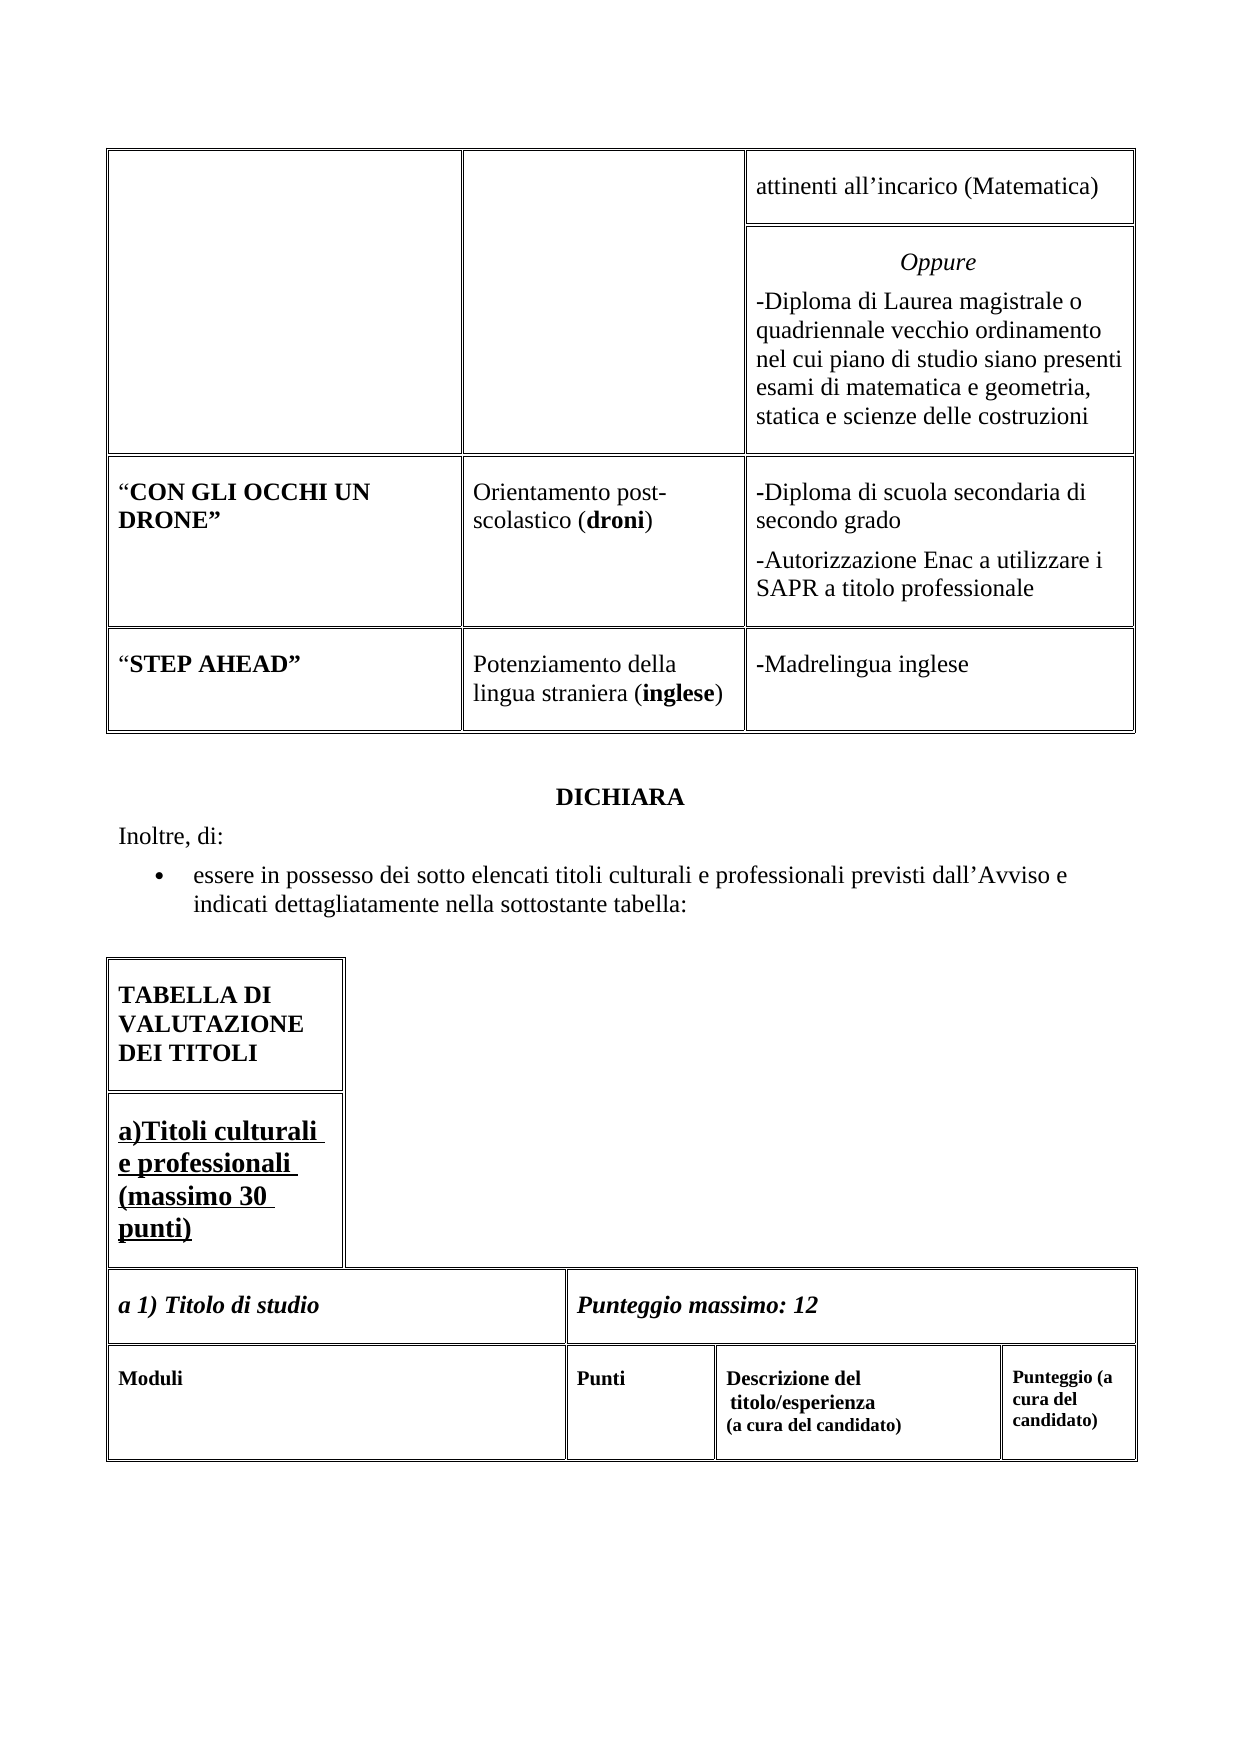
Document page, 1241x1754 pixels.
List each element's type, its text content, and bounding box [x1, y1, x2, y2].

table_cell Oppure -Diploma di Laurea magistrale o quadriennale vecchio ordinamento nel cui piano di studio siano presenti esami di matematica e geometria, statica e scienze delle costruzioni [747, 227, 1133, 453]
table_cell Descrizione del titolo/esperienza (a cura del candidato) [717, 1346, 1000, 1459]
table_cell attinenti all’incarico (Matematica) [747, 151, 1133, 223]
table_cell Punteggio massimo: 12 [568, 1270, 1135, 1342]
table_cell Punteggio (a cura del candidato) [1003, 1346, 1135, 1459]
table_cell [464, 151, 744, 453]
table_cell Moduli [109, 1346, 565, 1459]
table_cell a 1) Titolo di studio [109, 1270, 565, 1342]
table_cell a)Titoli culturali e professionali (massimo 30 punti) [109, 1094, 342, 1267]
table_cell “CON GLI OCCHI UN DRONE” [109, 457, 461, 626]
text Inoltre, di: [118, 821, 1122, 850]
list essere in possesso dei sotto elencati titoli culturali e professionali previsti dall’Avviso e indicati dettagliatamente nella sottostante tabella: [156, 860, 1122, 918]
table_cell Orientamento post-scolastico (droni) [464, 457, 744, 626]
table_cell Potenziamento della lingua straniera (inglese) [464, 629, 744, 730]
table_cell -Diploma di scuola secondaria di secondo grado -Autorizzazione Enac a utilizzare i SAPR a titolo professionale [747, 457, 1133, 626]
table_cell “STEP AHEAD” [109, 629, 461, 730]
text DICHIARA [118, 782, 1122, 811]
table_cell -Madrelingua inglese [747, 629, 1133, 730]
table_cell Punti [568, 1346, 714, 1459]
table_cell [109, 151, 461, 453]
table_header TABELLA DI VALUTAZIONE DEI TITOLI [109, 960, 342, 1090]
